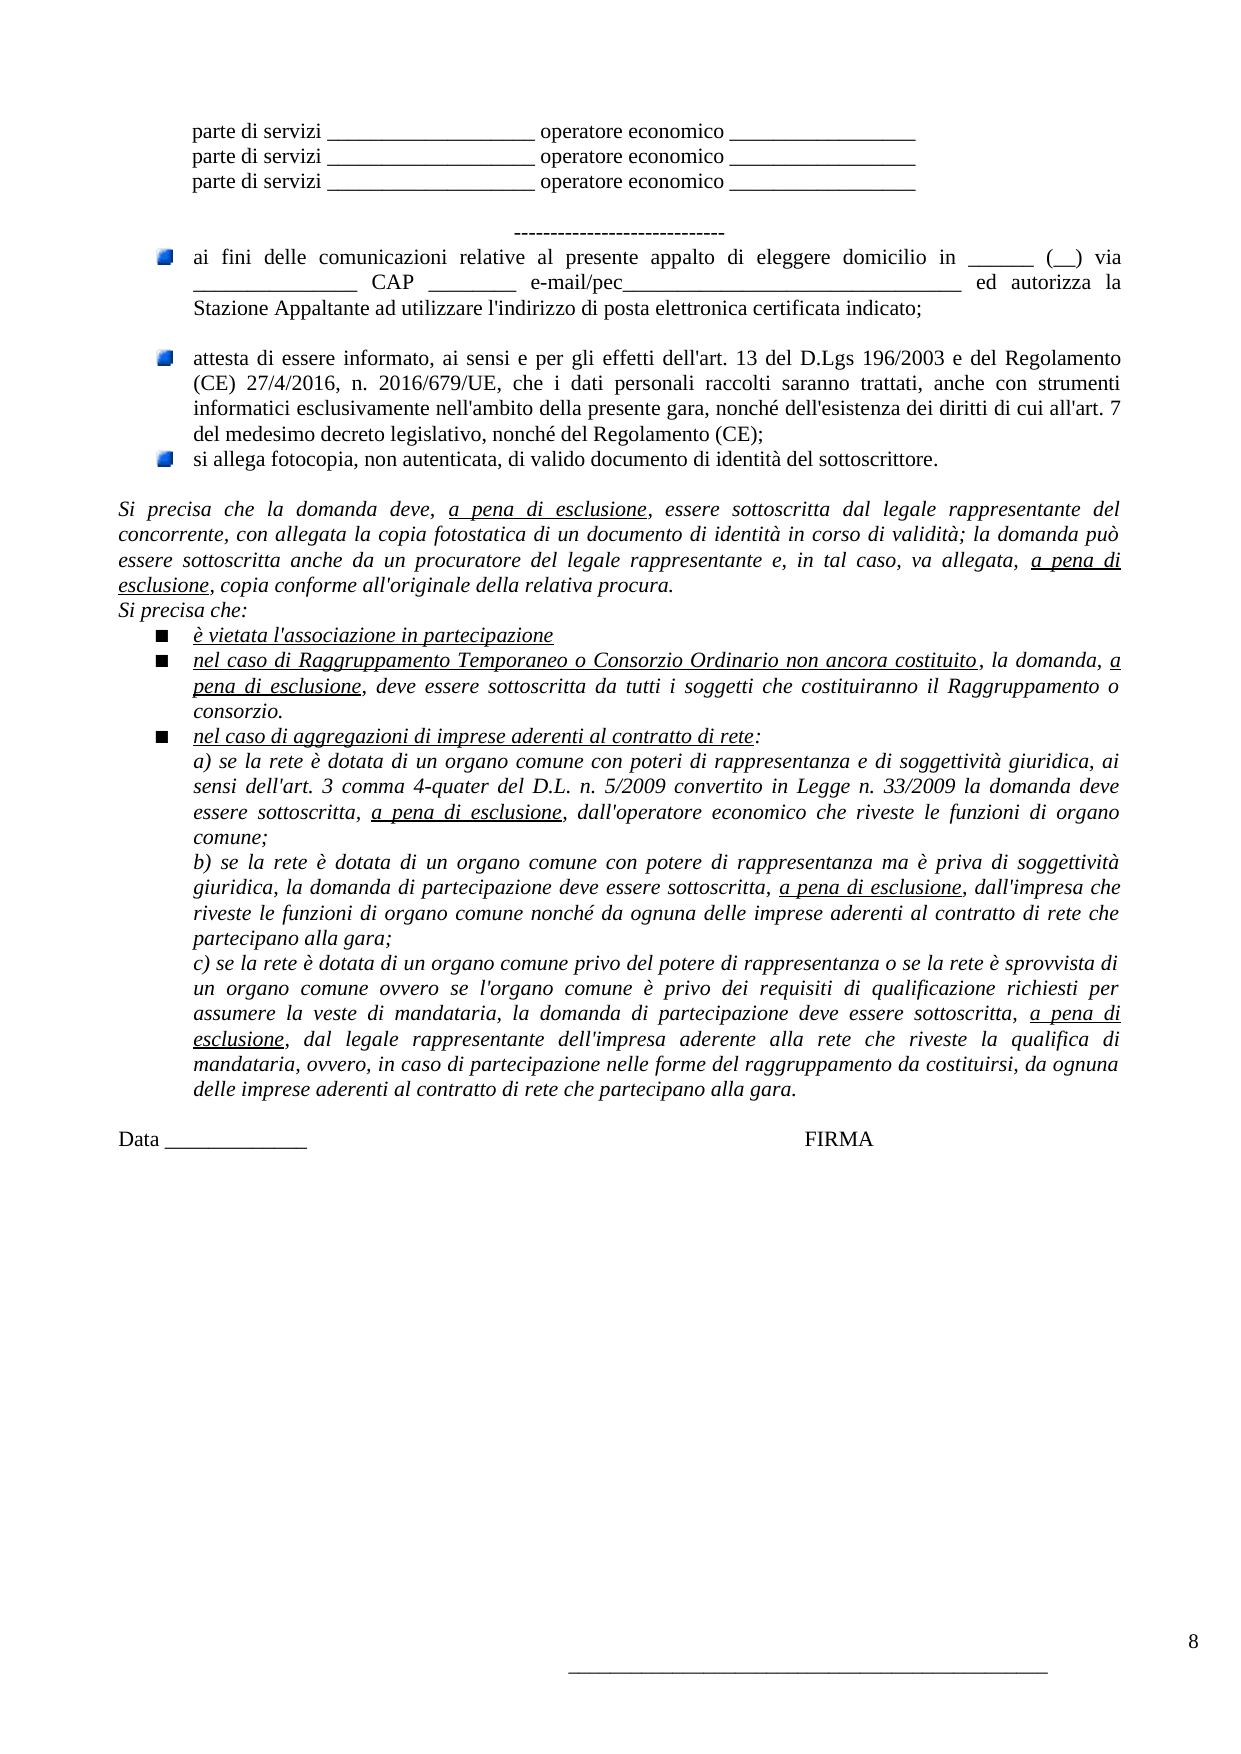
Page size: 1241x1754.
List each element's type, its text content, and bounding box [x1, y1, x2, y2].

list si allega fotocopia, non autenticata, di valido documento di identità del sottoscrittore. [156, 446, 1123, 471]
list ai fini delle comunicazioni relative al presente appalto di eleggere domicilio in ______ (__) via _______________ CAP ________ e-mail/pec_______________________________ ed autorizza la Stazione Appaltante ad utilizzare l'indirizzo di posta elettronica certificata indicato; [156, 244, 1123, 320]
list nel caso di aggregazioni di imprese aderenti al contratto di rete: [156, 723, 1123, 748]
picture [156, 450, 173, 467]
text Si precisa che: [118, 597, 1123, 622]
list b) se la rete è dotata di un organo comune con potere di rappresentanza ma è priva di soggettività giuridica, la domanda di partecipazione deve essere sottoscritta, a pena di esclusione, dall'impresa che riveste le funzioni di organo comune nonché da ognuna delle imprese aderenti al contratto di rete che partecipano alla gara; [156, 849, 1123, 950]
text parte di servizi ___________________ operatore economico _________________ [118, 118, 1123, 143]
list nel caso di Raggruppamento Temporaneo o Consorzio Ordinario non ancora costituito, la domanda, a pena di esclusione, deve essere sottoscritta da tutti i soggetti che costituiranno il Raggruppamento o consorzio. [156, 647, 1123, 723]
list c) se la rete è dotata di un organo comune privo del potere di rappresentanza o se la rete è sprovvista di un organo comune ovvero se l'organo comune è privo dei requisiti di qualificazione richiesti per assumere la veste di mandataria, la domanda di partecipazione deve essere sottoscritta, a pena di esclusione, dal legale rappresentante dell'impresa aderente alla rete che riveste la qualifica di mandataria, ovvero, in caso di partecipazione nelle forme del raggruppamento da costituirsi, da ognuna delle imprese aderenti al contratto di rete che partecipano alla gara. [156, 950, 1123, 1101]
picture [156, 248, 173, 265]
list attesta di essere informato, ai sensi e per gli effetti dell'art. 13 del D.Lgs 196/2003 e del Regolamento (CE) 27/4/2016, n. 2016/679/UE, che i dati personali raccolti saranno trattati, anche con strumenti informatici esclusivamente nell'ambito della presente gara, nonché dell'esistenza dei diritti di cui all'art. 7 del medesimo decreto legislativo, nonché del Regolamento (CE); [156, 345, 1123, 446]
text Si precisa che la domanda deve, a pena di esclusione, essere sottoscritta dal legale rappresentante del concorrente, con allegata la copia fotostatica di un documento di identità in corso di validità; la domanda può essere sottoscritta anche da un procuratore del legale rappresentante e, in tal caso, va allegata, a pena di esclusione, copia conforme all'originale della relativa procura. [118, 496, 1123, 597]
picture [156, 349, 173, 366]
list è vietata l'associazione in partecipazione [156, 622, 1123, 647]
text parte di servizi ___________________ operatore economico _________________ [118, 143, 1123, 168]
text parte di servizi ___________________ operatore economico _________________ [118, 168, 1123, 194]
list a) se la rete è dotata di un organo comune con poteri di rappresentanza e di soggettività giuridica, ai sensi dell'art. 3 comma 4-quater del D.L. n. 5/2009 convertito in Legge n. 33/2009 la domanda deve essere sottoscritta, a pena di esclusione, dall'operatore economico che riveste le funzioni di organo comune; [156, 748, 1123, 849]
text ----------------------------- [118, 219, 1123, 244]
text Data _____________ FIRMA [118, 1126, 1123, 1152]
